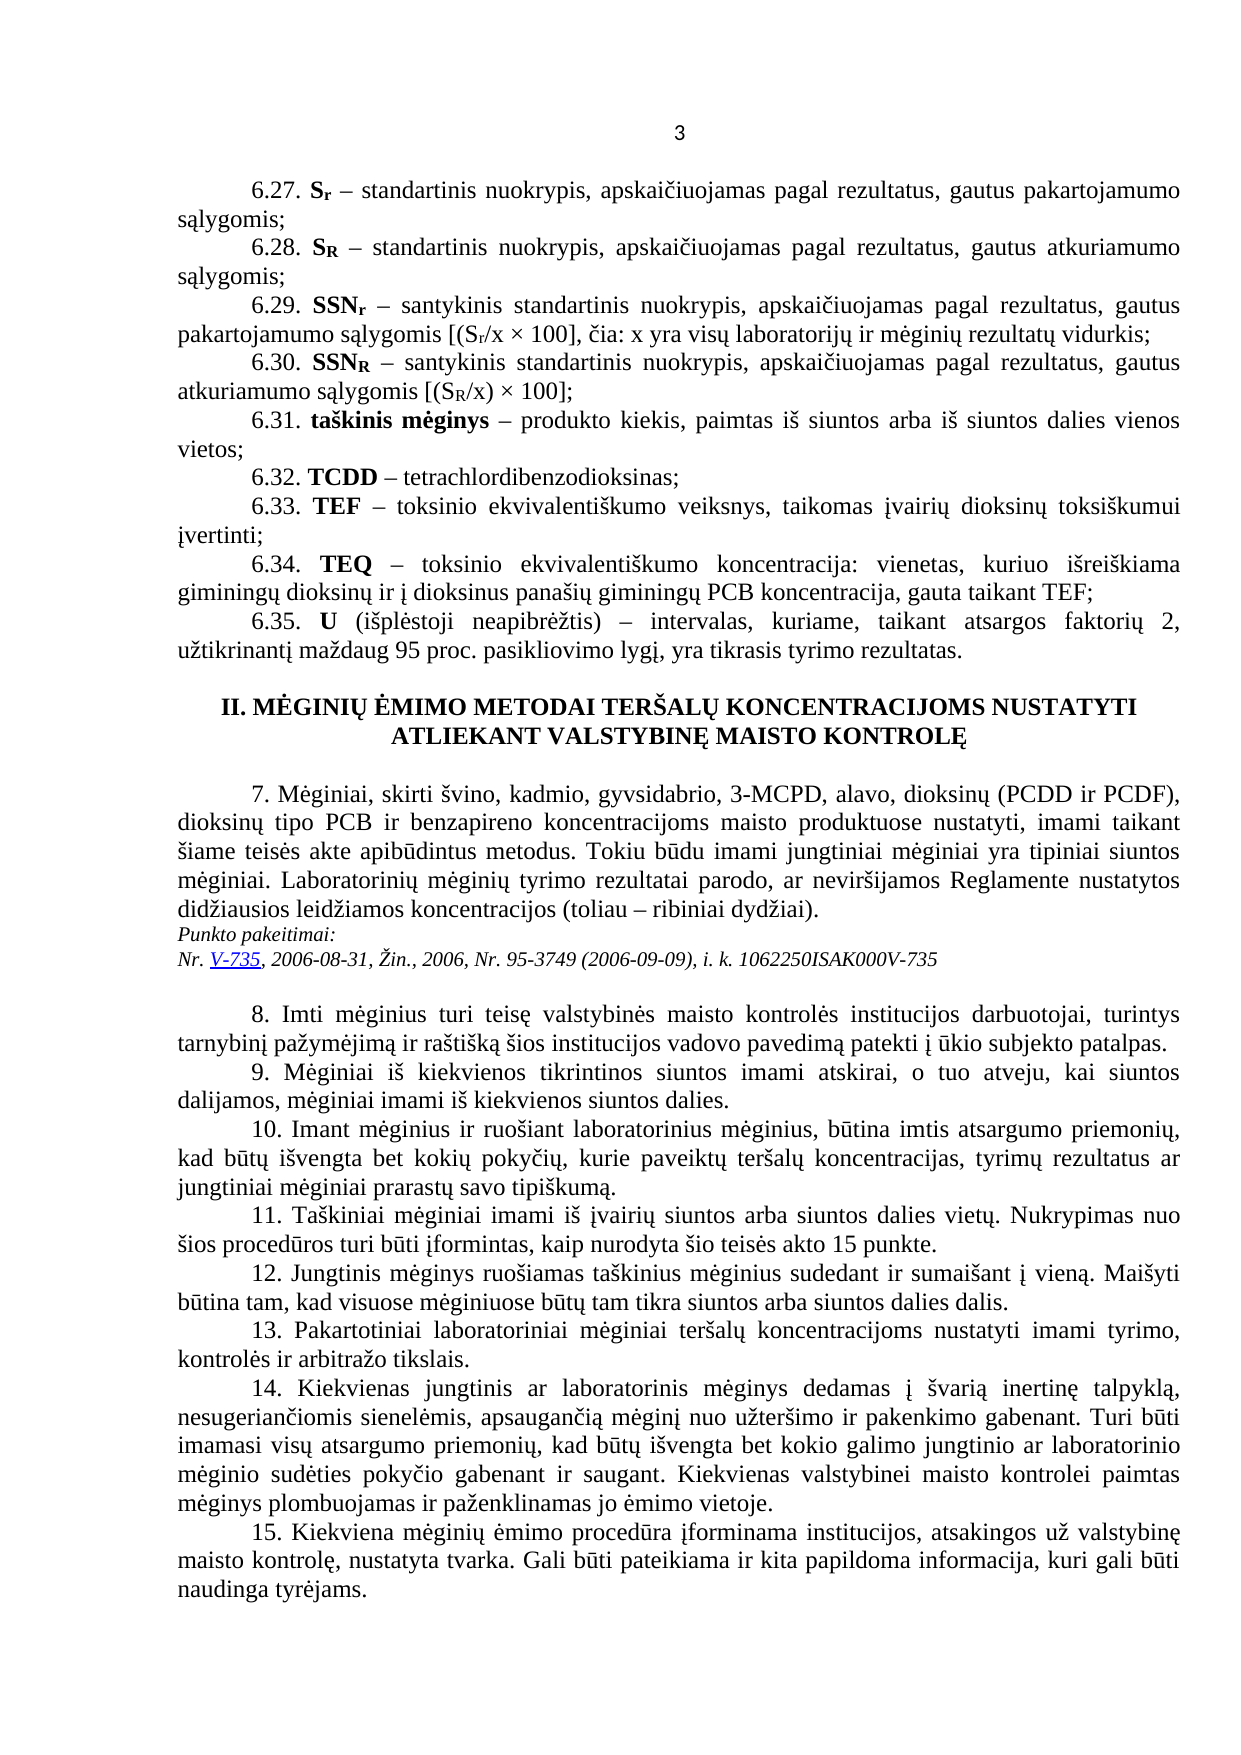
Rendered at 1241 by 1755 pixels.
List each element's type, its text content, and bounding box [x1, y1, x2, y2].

text 6.29. SSNr – santykinis standartinis nuokrypis, apskaičiuojamas pagal rezultatus, gautus pakartojamumo sąlygomis [(Sr/x × 100], čia: x yra visų laboratorijų ir mėginių rezultatų vidurkis; [177, 290, 1181, 347]
text 9. Mėginiai iš kiekvienos tikrintinos siuntos imami atskirai, o tuo atveju, kai siuntos dalijamos, mėginiai imami iš kiekvienos siuntos dalies. [177, 1057, 1181, 1114]
text Nr. V-735, 2006-08-31, Žin., 2006, Nr. 95-3749 (2006-09-09), i. k. 1062250ISAK000V-735 [177, 946, 1181, 971]
text 6.30. SSNR – santykinis standartinis nuokrypis, apskaičiuojamas pagal rezultatus, gautus atkuriamumo sąlygomis [(SR/x) × 100]; [177, 347, 1181, 405]
text 6.33. TEF – toksinio ekvivalentiškumo veiksnys, taikomas įvairių dioksinų toksiškumui įvertinti; [177, 491, 1181, 549]
text 6.34. TEQ – toksinio ekvivalentiškumo koncentracija: vienetas, kuriuo išreiškiama giminingų dioksinų ir į dioksinus panašių giminingų PCB koncentracija, gauta taikant TEF; [177, 549, 1181, 606]
text 10. Imant mėginius ir ruošiant laboratorinius mėginius, būtina imtis atsargumo priemonių, kad būtų išvengta bet kokių pokyčių, kurie paveiktų teršalų koncentracijas, tyrimų rezultatus ar jungtiniai mėginiai prarastų savo tipiškumą. [177, 1114, 1181, 1201]
text Punkto pakeitimai: [177, 922, 1181, 946]
text 15. Kiekviena mėginių ėmimo procedūra įforminama institucijos, atsakingos už valstybinę maisto kontrolę, nustatyta tvarka. Gali būti pateikiama ir kita papildoma informacija, kuri gali būti naudinga tyrėjams. [177, 1517, 1181, 1603]
text 7. Mėginiai, skirti švino, kadmio, gyvsidabrio, 3-MCPD, alavo, dioksinų (PCDD ir PCDF), dioksinų tipo PCB ir benzapireno koncentracijoms maisto produktuose nustatyti, imami taikant šiame teisės akte apibūdintus metodus. Tokiu būdu imami jungtiniai mėginiai yra tipiniai siuntos mėginiai. Laboratorinių mėginių tyrimo rezultatai parodo, ar neviršijamos Reglamente nustatytos didžiausios leidžiamos koncentracijos (toliau – ribiniai dydžiai). [177, 779, 1181, 922]
text 12. Jungtinis mėginys ruošiamas taškinius mėginius sudedant ir sumaišant į vieną. Maišyti būtina tam, kad visuose mėginiuose būtų tam tikra siuntos arba siuntos dalies dalis. [177, 1258, 1181, 1316]
text 13. Pakartotiniai laboratoriniai mėginiai teršalų koncentracijoms nustatyti imami tyrimo, kontrolės ir arbitražo tikslais. [177, 1316, 1181, 1373]
text 6.31. taškinis mėginys – produkto kiekis, paimtas iš siuntos arba iš siuntos dalies vienos vietos; [177, 405, 1181, 462]
text 6.35. U (išplėstoji neapibrėžtis) – intervalas, kuriame, taikant atsargos faktorių 2, užtikrinantį maždaug 95 proc. pasikliovimo lygį, yra tikrasis tyrimo rezultatas. [177, 606, 1181, 664]
text 11. Taškiniai mėginiai imami iš įvairių siuntos arba siuntos dalies vietų. Nukrypimas nuo šios procedūros turi būti įformintas, kaip nurodyta šio teisės akto 15 punkte. [177, 1201, 1181, 1258]
text II. MĖGINIŲ ĖMIMO METODAI TERŠALŲ KONCENTRACIJOMS NUSTATYTI ATLIEKANT VALSTYBINĘ MAISTO KONTROLĘ [177, 692, 1181, 750]
text 8. Imti mėginius turi teisę valstybinės maisto kontrolės institucijos darbuotojai, turintys tarnybinį pažymėjimą ir raštišką šios institucijos vadovo pavedimą patekti į ūkio subjekto patalpas. [177, 999, 1181, 1057]
text 6.32. TCDD – tetrachlordibenzodioksinas; [177, 462, 1181, 491]
text 14. Kiekvienas jungtinis ar laboratorinis mėginys dedamas į švarią inertinę talpyklą, nesugeriančiomis sienelėmis, apsaugančią mėginį nuo užteršimo ir pakenkimo gabenant. Turi būti imamasi visų atsargumo priemonių, kad būtų išvengta bet kokio galimo jungtinio ar laboratorinio mėginio sudėties pokyčio gabenant ir saugant. Kiekvienas valstybinei maisto kontrolei paimtas mėginys plombuojamas ir paženklinamas jo ėmimo vietoje. [177, 1373, 1181, 1517]
text 6.28. SR – standartinis nuokrypis, apskaičiuojamas pagal rezultatus, gautus atkuriamumo sąlygomis; [177, 232, 1181, 290]
text 6.27. Sr – standartinis nuokrypis, apskaičiuojamas pagal rezultatus, gautus pakartojamumo sąlygomis; [177, 175, 1181, 232]
